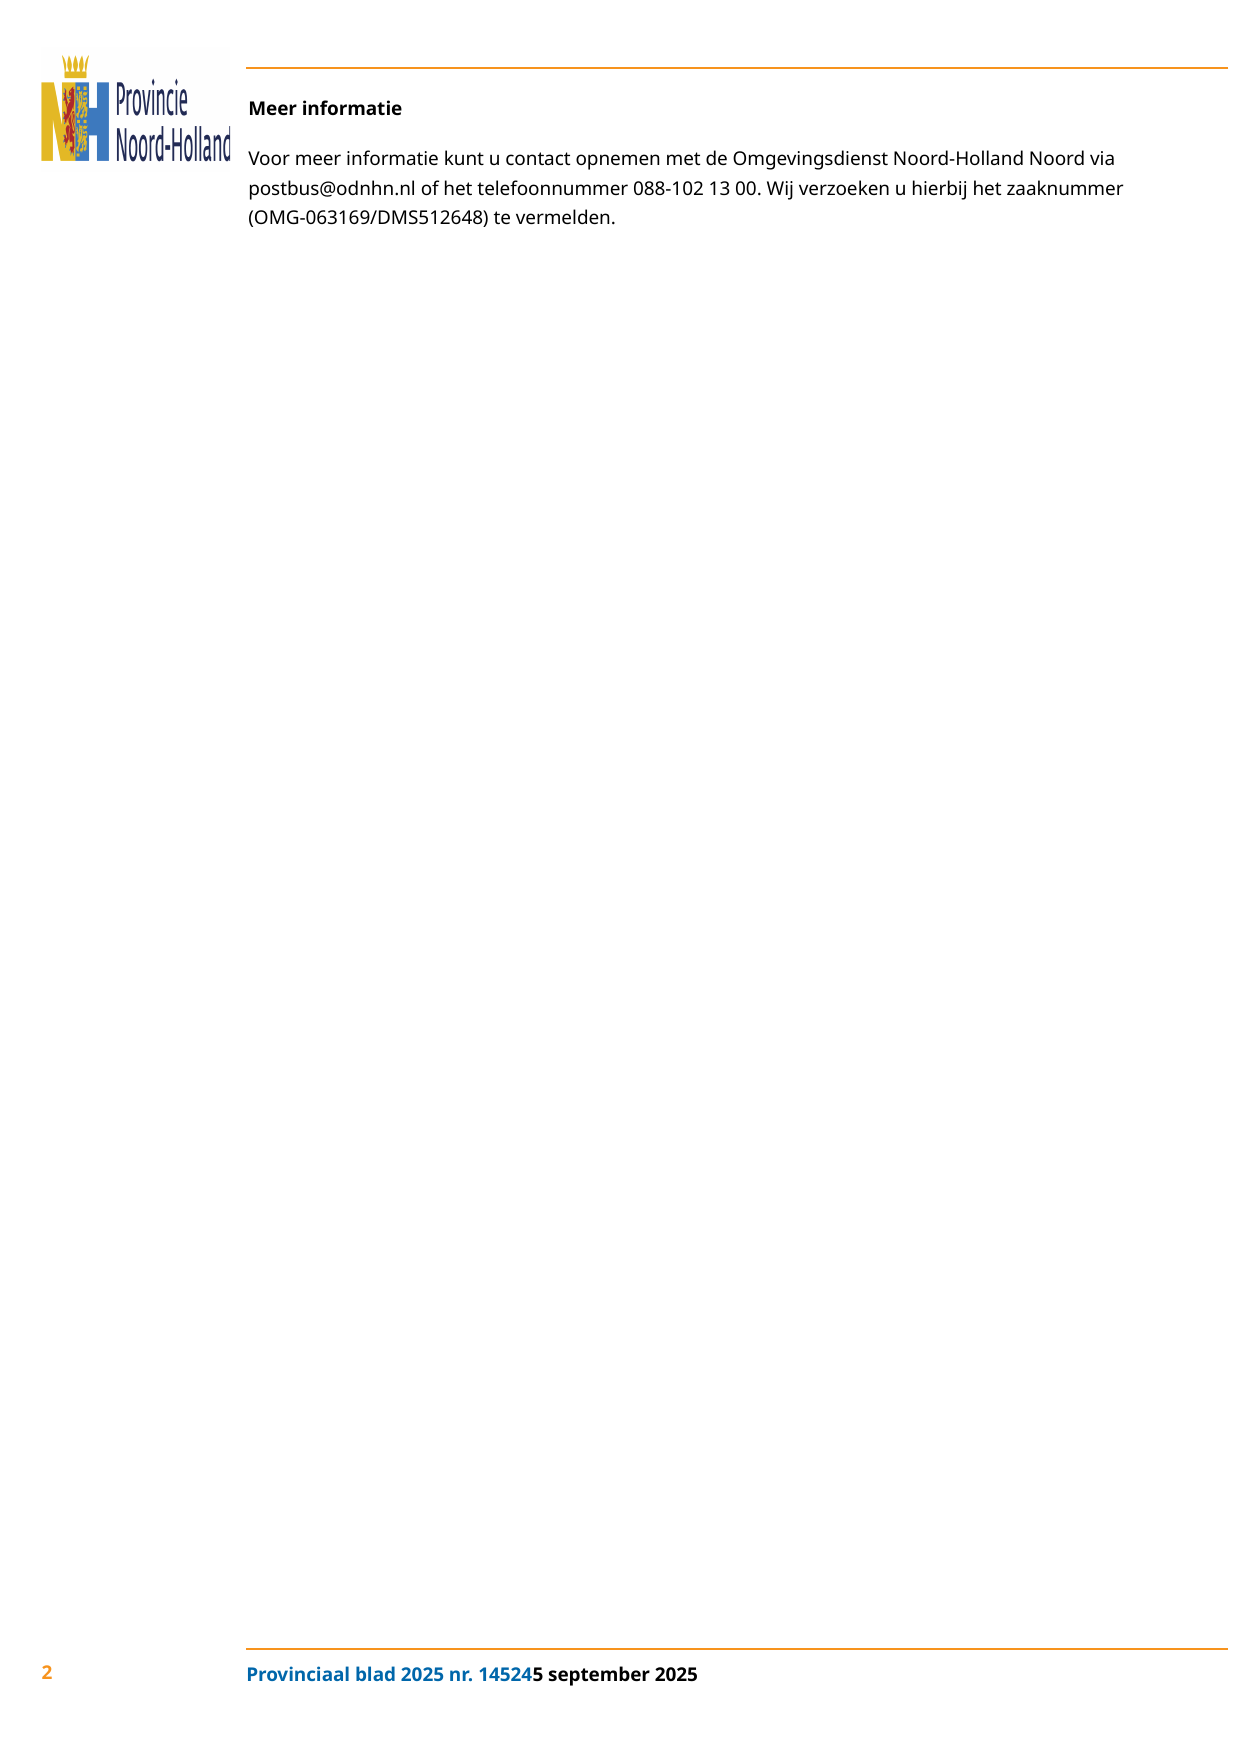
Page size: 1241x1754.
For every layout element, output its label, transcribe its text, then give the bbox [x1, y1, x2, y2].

text Voor meer informatie kunt u contact opnemen met de Omgevingsdienst Noord-Holland Noord via postbus@odnhn.nl of het telefoonnummer 088-102 13 00. Wij verzoeken u hierbij het zaaknummer (OMG-063169/DMS512648) te vermelden. [248, 145, 1152, 230]
picture [41, 47, 231, 172]
text Meer informatie [248, 95, 1152, 121]
